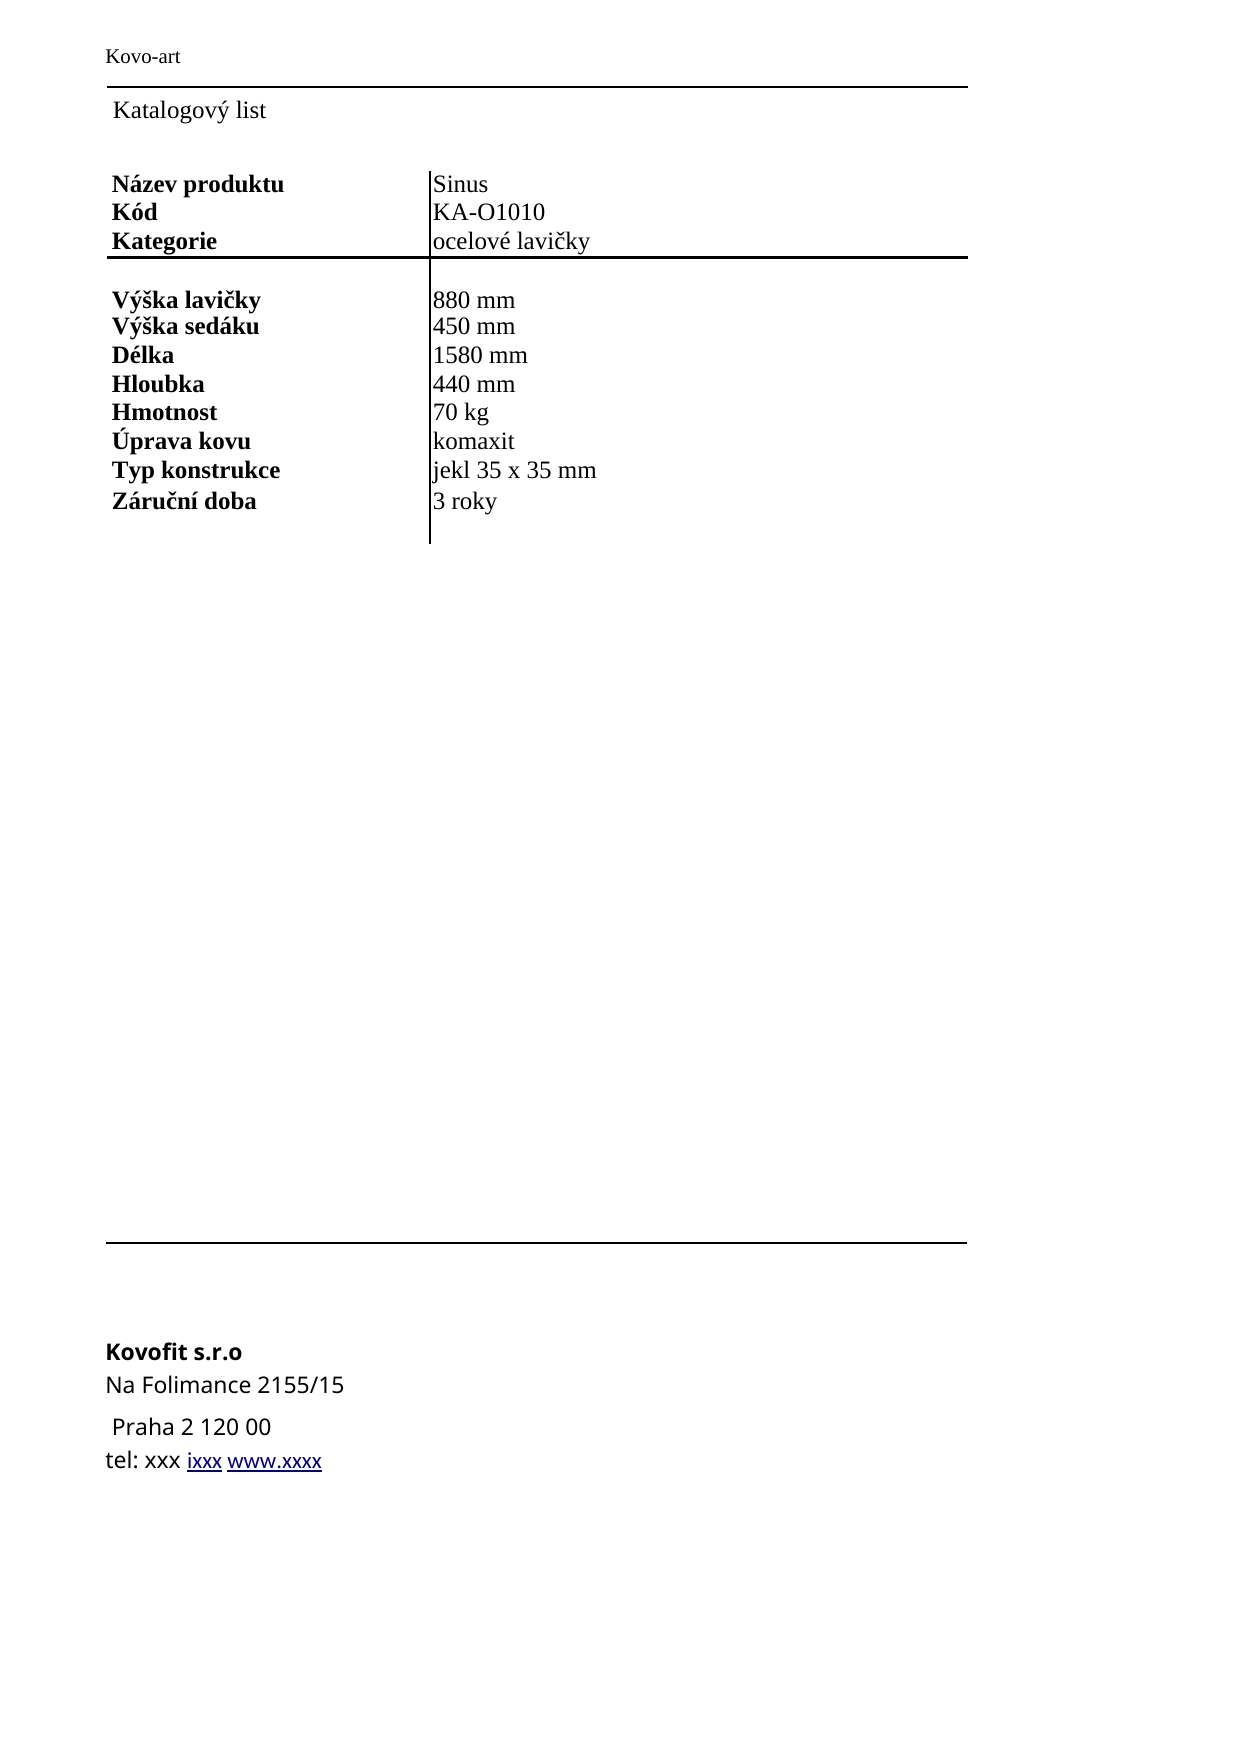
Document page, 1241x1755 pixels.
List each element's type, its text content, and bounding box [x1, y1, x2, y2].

table_cell 1580 mm [431, 342, 967, 371]
table_cell 880 mm [431, 259, 967, 313]
table_cell Výška lavičky [107, 259, 429, 313]
table_cell Kategorie [107, 228, 429, 256]
text tel: xxx ixxx www.xxxx [105, 1444, 1147, 1475]
text Kovo-art [105, 44, 1147, 68]
table_cell KA-O1010 [431, 199, 967, 228]
table_cell komaxit [431, 428, 967, 457]
table_cell Délka [107, 342, 429, 371]
table_cell 440 mm [431, 371, 967, 399]
table_cell Úprava kovu [107, 428, 429, 457]
table_cell Výška sedáku [107, 313, 429, 342]
table_cell Záruční doba [107, 485, 429, 544]
table_header [430, 88, 967, 171]
text Kovofit s.r.o [105, 1336, 1147, 1367]
table_cell 450 mm [431, 313, 967, 342]
table_cell Název produktu [107, 171, 429, 199]
text Na Folimance 2155/15 [105, 1369, 1147, 1400]
table_cell Hmotnost [107, 399, 429, 428]
table_cell Kód [107, 199, 429, 228]
table_cell Typ konstrukce [107, 457, 429, 485]
table_cell ocelové lavičky [431, 228, 967, 256]
table_cell jekl 35 x 35 mm [431, 457, 967, 485]
text Praha 2 120 00 [112, 1411, 1147, 1442]
table_cell Hloubka [107, 371, 429, 399]
table_cell 3 roky [431, 485, 967, 544]
table_cell 70 kg [431, 399, 967, 428]
table_header Katalogový list [107, 88, 429, 171]
table_cell Sinus [431, 171, 967, 199]
